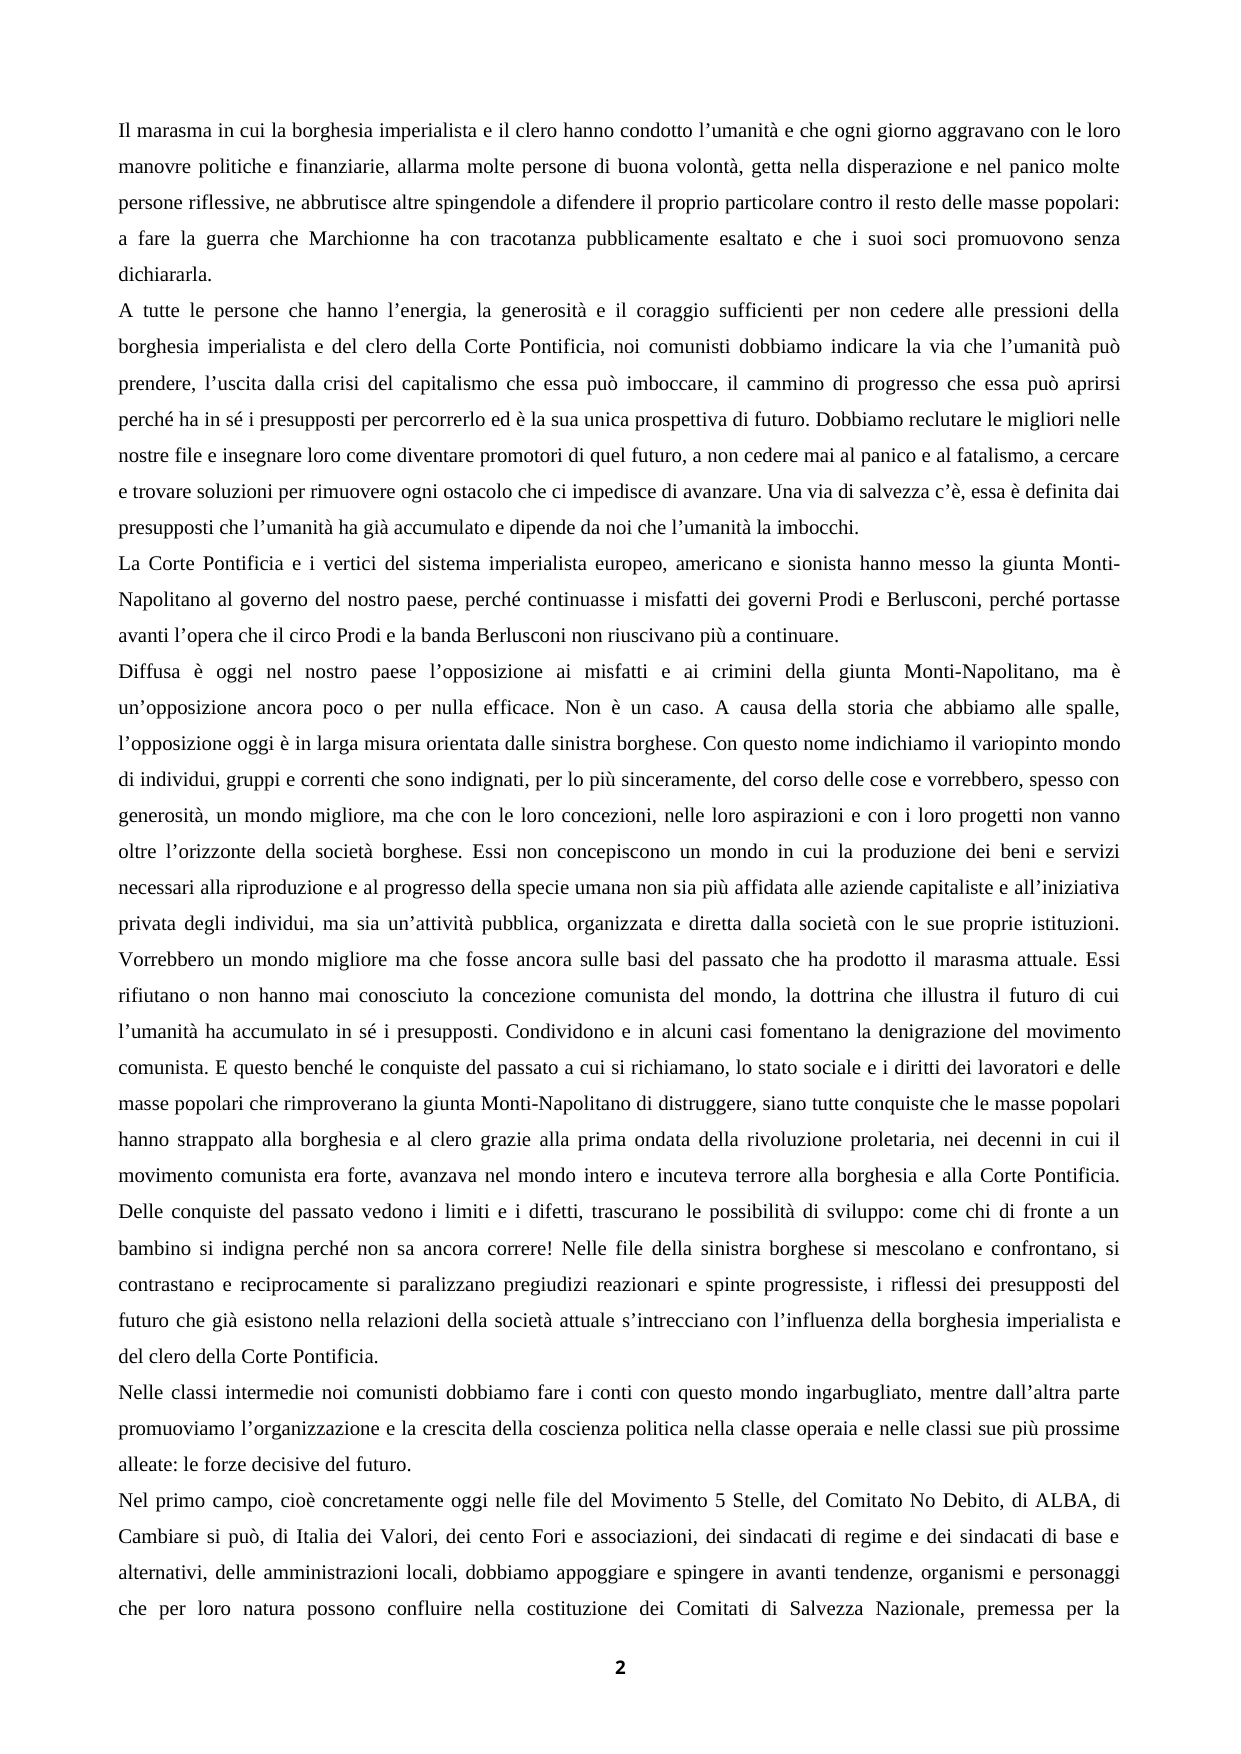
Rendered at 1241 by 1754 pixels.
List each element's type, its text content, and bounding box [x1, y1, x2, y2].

text A tutte le persone che hanno l’energia, la generosità e il coraggio sufficienti per non cedere alle pressioni della borghesia imperialista e del clero della Corte Pontificia, noi comunisti dobbiamo indicare la via che l’umanità può prendere, l’uscita dalla crisi del capitalismo che essa può imboccare, il cammino di progresso che essa può aprirsi perché ha in sé i presupposti per percorrerlo ed è la sua unica prospettiva di futuro. Dobbiamo reclutare le migliori nelle nostre file e insegnare loro come diventare promotori di quel futuro, a non cedere mai al panico e al fatalismo, a cercare e trovare soluzioni per rimuovere ogni ostacolo che ci impedisce di avanzare. Una via di salvezza c’è, essa è definita dai presupposti che l’umanità ha già accumulato e dipende da noi che l’umanità la imbocchi. [118, 298, 1122, 539]
text Nel primo campo, cioè concretamente oggi nelle file del Movimento 5 Stelle, del Comitato No Debito, di ALBA, di Cambiare si può, di Italia dei Valori, dei cento Fori e associazioni, dei sindacati di regime e dei sindacati di base e alternativi, delle amministrazioni locali, dobbiamo appoggiare e spingere in avanti tendenze, organismi e personaggi che per loro natura possono confluire nella costituzione dei Comitati di Salvezza Nazionale, premessa per la [118, 1488, 1122, 1620]
text Il marasma in cui la borghesia imperialista e il clero hanno condotto l’umanità e che ogni giorno aggravano con le loro manovre politiche e finanziarie, allarma molte persone di buona volontà, getta nella disperazione e nel panico molte persone riflessive, ne abbrutisce altre spingendole a difendere il proprio particolare contro il resto delle masse popolari: a fare la guerra che Marchionne ha con tracotanza pubblicamente esaltato e che i suoi soci promuovono senza dichiararla. [118, 118, 1122, 286]
text Nelle classi intermedie noi comunisti dobbiamo fare i conti con questo mondo ingarbugliato, mentre dall’altra parte promuoviamo l’organizzazione e la crescita della coscienza politica nella classe operaia e nelle classi sue più prossime alleate: le forze decisive del futuro. [118, 1379, 1122, 1476]
text Diffusa è oggi nel nostro paese l’opposizione ai misfatti e ai crimini della giunta Monti-Napolitano, ma è un’opposizione ancora poco o per nulla efficace. Non è un caso. A causa della storia che abbiamo alle spalle, l’opposizione oggi è in larga misura orientata dalle sinistra borghese. Con questo nome indichiamo il variopinto mondo di individui, gruppi e correnti che sono indignati, per lo più sinceramente, del corso delle cose e vorrebbero, spesso con generosità, un mondo migliore, ma che con le loro concezioni, nelle loro aspirazioni e con i loro progetti non vanno oltre l’orizzonte della società borghese. Essi non concepiscono un mondo in cui la produzione dei beni e servizi necessari alla riproduzione e al progresso della specie umana non sia più affidata alle aziende capitaliste e all’iniziativa privata degli individui, ma sia un’attività pubblica, organizzata e diretta dalla società con le sue proprie istituzioni. Vorrebbero un mondo migliore ma che fosse ancora sulle basi del passato che ha prodotto il marasma attuale. Essi rifiutano o non hanno mai conosciuto la concezione comunista del mondo, la dottrina che illustra il futuro di cui l’umanità ha accumulato in sé i presupposti. Condividono e in alcuni casi fomentano la denigrazione del movimento comunista. E questo benché le conquiste del passato a cui si richiamano, lo stato sociale e i diritti dei lavoratori e delle masse popolari che rimproverano la giunta Monti-Napolitano di distruggere, siano tutte conquiste che le masse popolari hanno strappato alla borghesia e al clero grazie alla prima ondata della rivoluzione proletaria, nei decenni in cui il movimento comunista era forte, avanzava nel mondo intero e incuteva terrore alla borghesia e alla Corte Pontificia. Delle conquiste del passato vedono i limiti e i difetti, trascurano le possibilità di sviluppo: come chi di fronte a un bambino si indigna perché non sa ancora correre! Nelle file della sinistra borghese si mescolano e confrontano, si contrastano e reciprocamente si paralizzano pregiudizi reazionari e spinte progressiste, i riflessi dei presupposti del futuro che già esistono nella relazioni della società attuale s’intrecciano con l’influenza della borghesia imperialista e del clero della Corte Pontificia. [118, 659, 1122, 1368]
text La Corte Pontificia e i vertici del sistema imperialista europeo, americano e sionista hanno messo la giunta Monti-Napolitano al governo del nostro paese, perché continuasse i misfatti dei governi Prodi e Berlusconi, perché portasse avanti l’opera che il circo Prodi e la banda Berlusconi non riuscivano più a continuare. [118, 551, 1122, 647]
